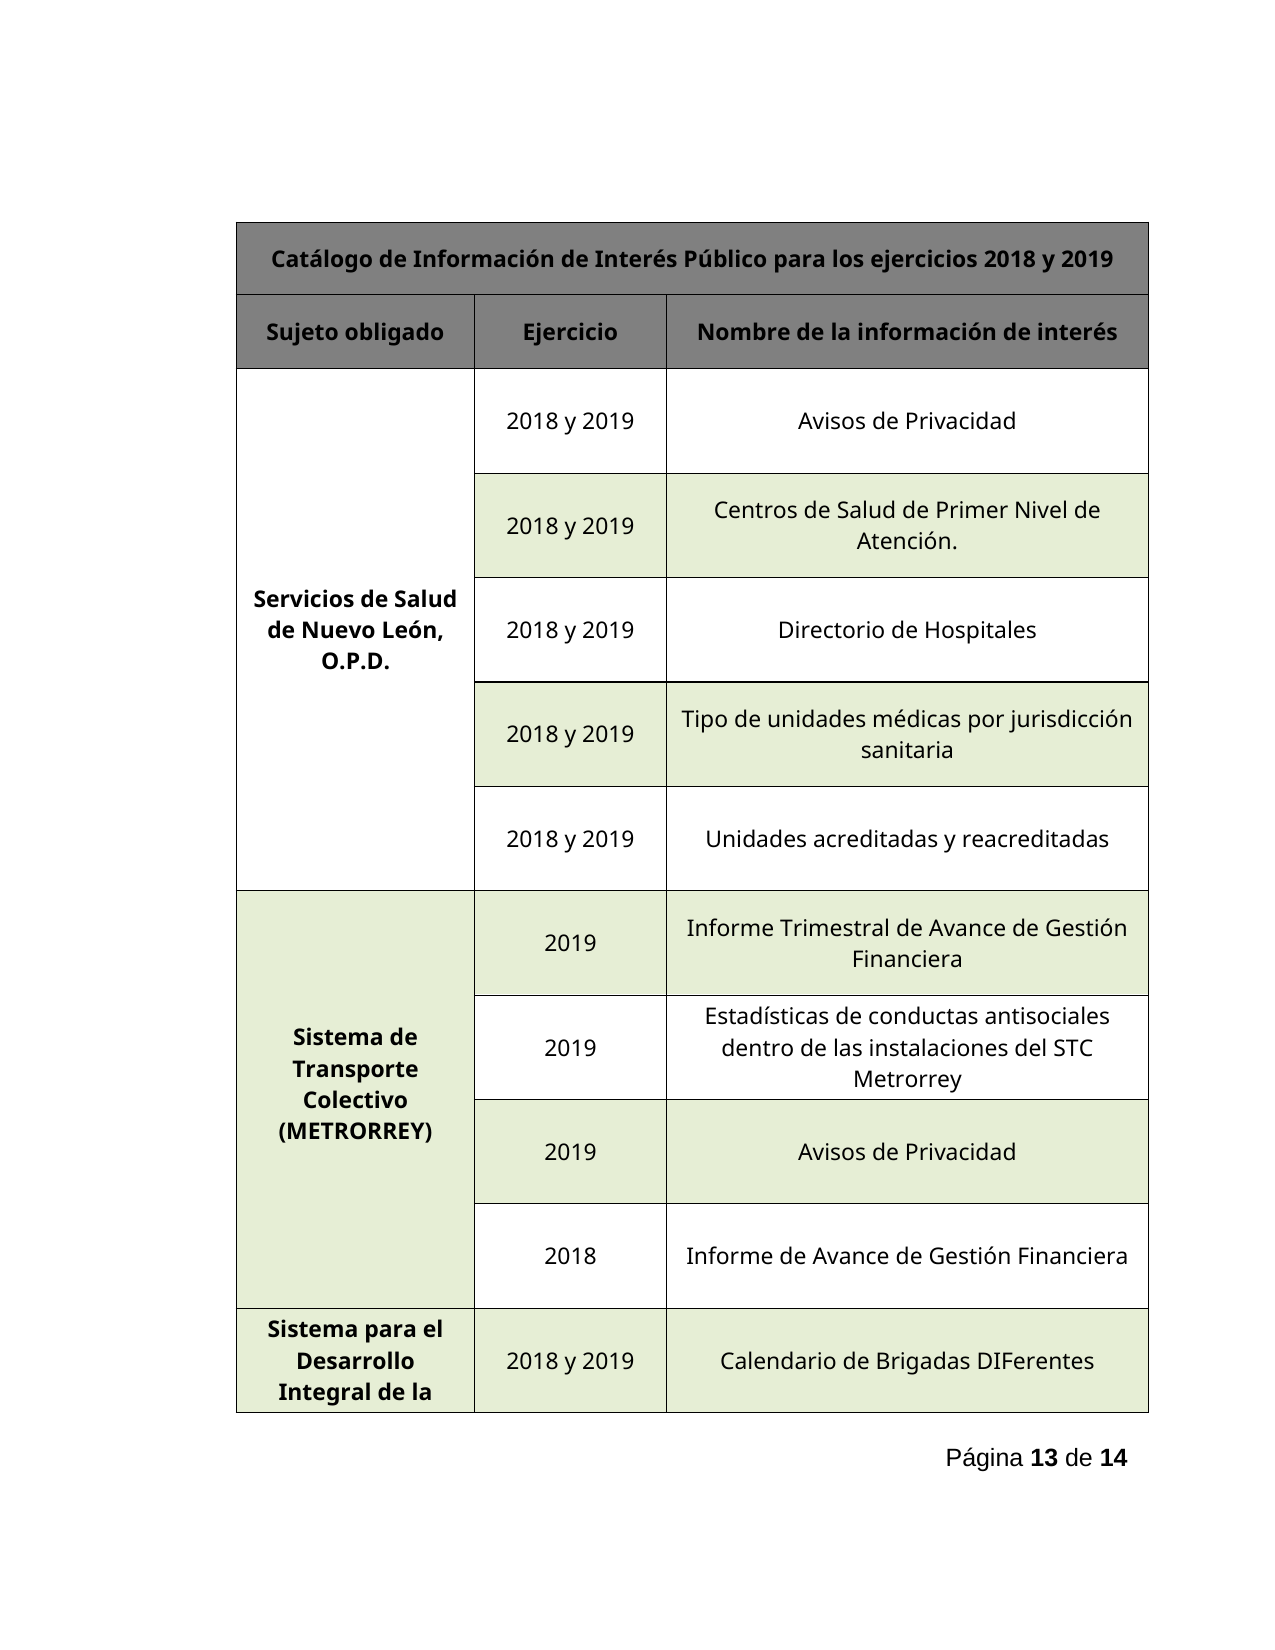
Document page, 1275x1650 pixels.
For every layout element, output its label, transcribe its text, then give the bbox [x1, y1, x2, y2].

table_cell 2019 [475, 1100, 666, 1203]
table_cell Unidades acreditadas y reacreditadas [667, 787, 1148, 890]
table_cell Tipo de unidades médicas por jurisdicción sanitaria [667, 683, 1148, 786]
table_cell Avisos de Privacidad [667, 369, 1148, 473]
table_cell 2018 y 2019 [475, 1309, 666, 1412]
table_cell Directorio de Hospitales [667, 578, 1148, 681]
table_cell 2018 y 2019 [475, 787, 666, 890]
table_cell Centros de Salud de Primer Nivel de Atención. [667, 474, 1148, 577]
table_cell Informe de Avance de Gestión Financiera [667, 1204, 1148, 1308]
table_cell Calendario de Brigadas DIFerentes [667, 1309, 1148, 1412]
table_cell Informe Trimestral de Avance de Gestión Financiera [667, 891, 1148, 994]
table_cell Avisos de Privacidad [667, 1100, 1148, 1203]
table_cell 2018 [475, 1204, 666, 1308]
table_header Catálogo de Información de Interés Público para los ejercicios 2018 y 2019 [237, 223, 1148, 294]
table_cell 2019 [475, 891, 666, 994]
table_cell Ejercicio [475, 295, 666, 368]
table_cell Nombre de la información de interés [667, 295, 1148, 368]
table_cell 2018 y 2019 [475, 683, 666, 786]
table_cell 2018 y 2019 [475, 369, 666, 473]
table_cell Sistema de Transporte Colectivo (METRORREY) [237, 891, 474, 1308]
table_cell Sujeto obligado [237, 295, 474, 368]
table_cell Sistema para el Desarrollo Integral de la [237, 1309, 474, 1412]
table_cell Estadísticas de conductas antisociales dentro de las instalaciones del STC Metrorrey [667, 996, 1148, 1099]
table_cell Servicios de Salud de Nuevo León, O.P.D. [237, 369, 474, 890]
table_cell 2018 y 2019 [475, 578, 666, 681]
table_cell 2018 y 2019 [475, 474, 666, 577]
table_cell 2019 [475, 996, 666, 1099]
